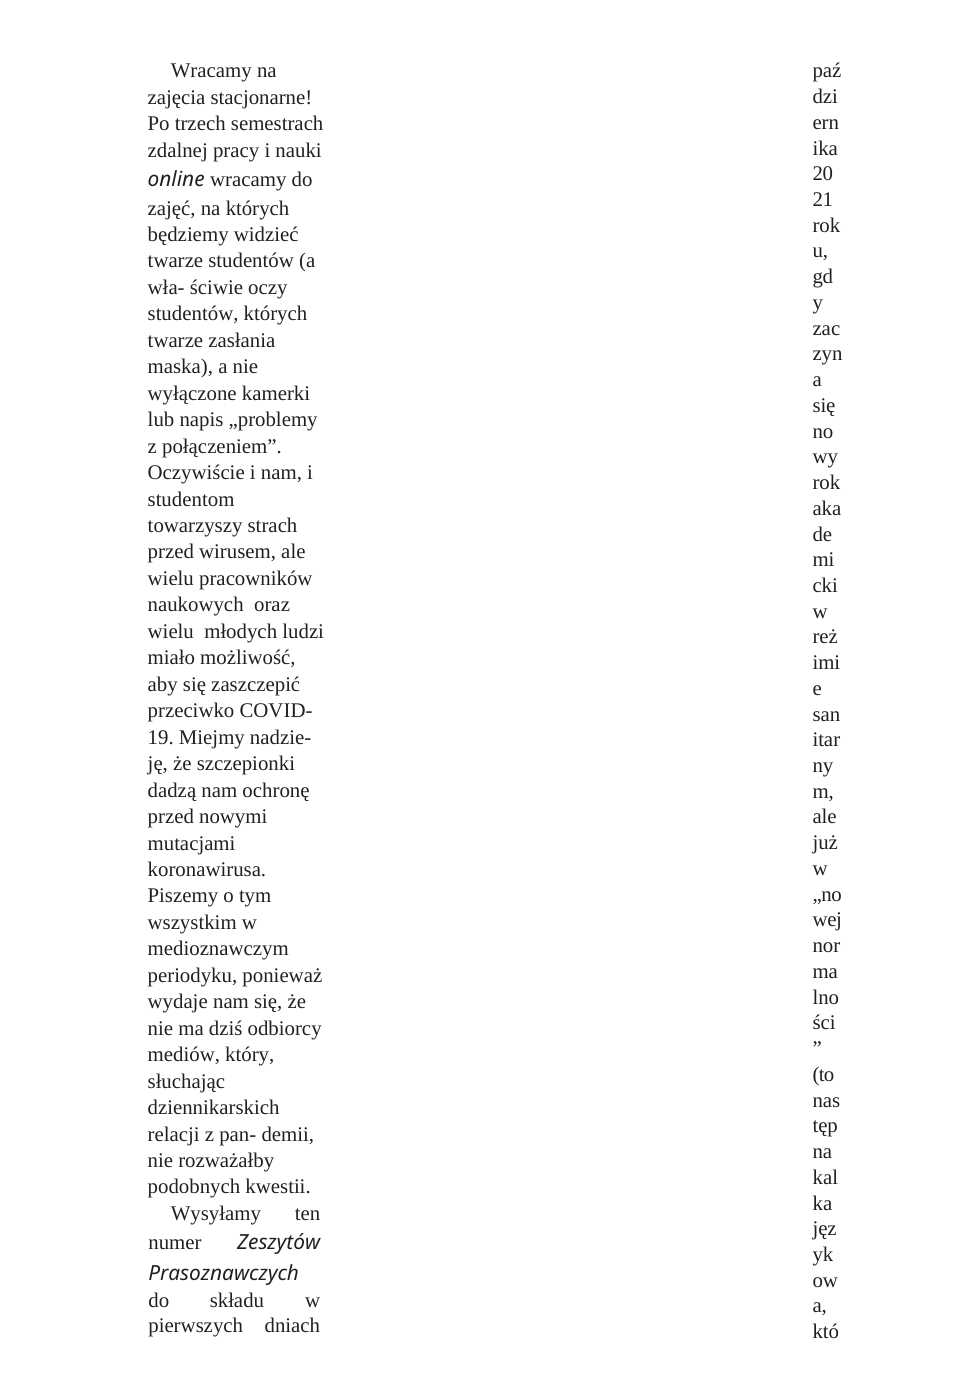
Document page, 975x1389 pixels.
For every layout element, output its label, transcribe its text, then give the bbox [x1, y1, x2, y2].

text Wysyłamy ten numer Zeszytów Prasoznawczych do składu w pierwszych dniach października 2021 roku, gdy zaczyna się nowy rok akademicki w reżimie sanitarnym, ale już w „nowej normalności” (to następna kalka językowa, która jako polskie new normal zagościła w mowie potocznej i przekazach medialnych). [148, 1201, 320, 1337]
text Wysyłamy ten numer Zeszytów Prasoznawczych do składu w pierwszych dniach października 2021 roku, gdy zaczyna się nowy rok akademicki w reżimie sanitarnym, ale już w „nowej normalności” (to następna kalka językowa, która jako polskie new normal zagościła w mowie potocznej i przekazach medialnych). [812, 58, 843, 1343]
text Wracamy na zajęcia stacjonarne! Po trzech semestrach zdalnej pracy i nauki online wracamy do zajęć, na których będziemy widzieć twarze studentów (a wła- ściwie oczy studentów, których twarze zasłania maska), a nie wyłączone kamerki lub napis „problemy z połączeniem”. Oczywiście i nam, i studentom towarzyszy strach przed wirusem, ale wielu pracowników naukowych oraz wielu młodych ludzi miało możliwość, aby się zaszczepić przeciwko COVID-19. Miejmy nadzie- ję, że szczepionki dadzą nam ochronę przed nowymi mutacjami koronawirusa. Piszemy o tym wszystkim w medioznawczym periodyku, ponieważ wydaje nam się, że nie ma dziś odbiorcy mediów, który, słuchając dziennikarskich relacji z pan- demii, nie rozważałby podobnych kwestii. [147, 58, 325, 1198]
